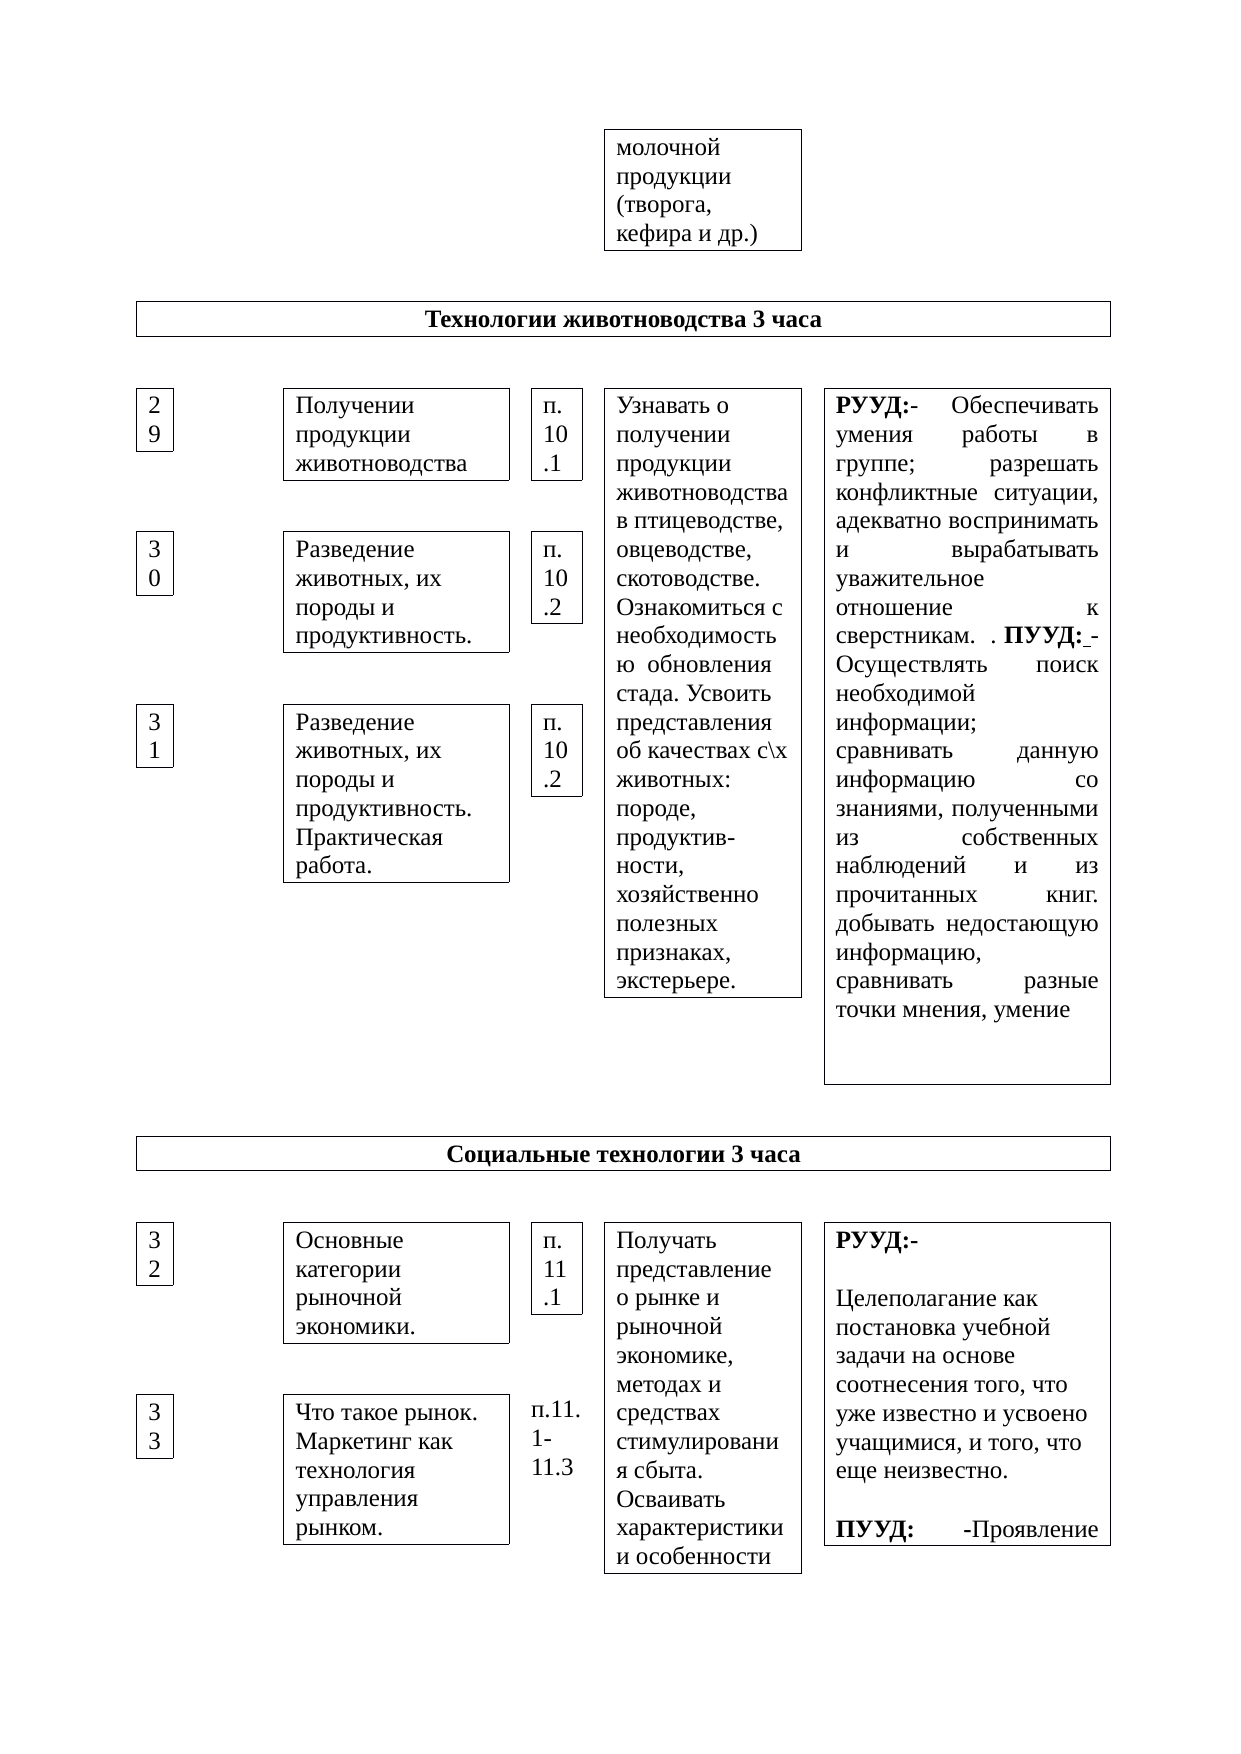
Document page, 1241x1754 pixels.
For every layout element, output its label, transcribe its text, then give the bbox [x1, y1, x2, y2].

table_cell Что такое рынок. Маркетинг как технология управления рынком. [273, 1383, 520, 1584]
table_cell Социальные технологии 3 часа [125, 1125, 1122, 1211]
table_cell 33 [125, 1383, 184, 1584]
table_cell п.10.1 [520, 377, 593, 520]
table_cell [184, 1211, 272, 1383]
table_cell Получать представление о рынке и рыночной экономике, методах и средствах стимулирования сбыта. Осваивать характеристики и особенности [593, 1211, 813, 1584]
table_cell п.10.2 [520, 693, 593, 1125]
table_cell [184, 377, 272, 520]
table_cell Разведение животных, их породы и продуктивность. [273, 520, 520, 693]
table_cell [125, 118, 184, 291]
table_cell РУУД:- Целеполагание как постановка учебной задачи на основе соотнесения того, что уже известно и усвоено учащимися, и того, что еще неизвестно. ПУУД: -Проявление [813, 1211, 1122, 1584]
table_cell [520, 118, 593, 291]
table_cell [813, 118, 1122, 291]
table_cell 29 [125, 377, 184, 520]
table_cell 30 [125, 520, 184, 693]
table_cell [184, 693, 272, 1125]
table_cell 31 [125, 693, 184, 1125]
table_cell молочной продукции (творога, кефира и др.) [593, 118, 813, 291]
table_cell Узнавать о получении продукции животноводства в птицеводстве, овцеводстве, скотоводстве. Ознакомиться с необходимостью обновления стада. Усвоить представления об качествах с\х животных: породе, продуктив- ности, хозяйственно полезных признаках, экстерьере. [593, 377, 813, 1125]
table_cell п.11.1 [520, 1211, 593, 1383]
table_cell [184, 118, 272, 291]
table_cell Разведение животных, их породы и продуктивность. Практическая работа. [273, 693, 520, 1125]
table_cell п.11.1-11.3 [520, 1383, 593, 1584]
table_cell [184, 520, 272, 693]
table_cell [273, 118, 520, 291]
table_cell п.10.2 [520, 520, 593, 693]
table_cell [184, 1383, 272, 1584]
table_cell Получении продукции животноводства [273, 377, 520, 520]
table_cell РУУД:- Обеспечивать умения работы в группе; разрешать конфликтные ситуации, адекватно воспринимать и вырабатывать уважительное отношение к сверстникам. . ПУУД: - Осуществлять поиск необходимой информации; сравнивать данную информацию со знаниями, полученными из собственных наблюдений и из прочитанных книг. добывать недостающую информацию, сравнивать разные точки мнения, умение [813, 377, 1122, 1125]
table_cell Технологии животноводства 3 часа [125, 291, 1122, 377]
table_cell Основные категории рыночной экономики. [273, 1211, 520, 1383]
table_cell 32 [125, 1211, 184, 1383]
